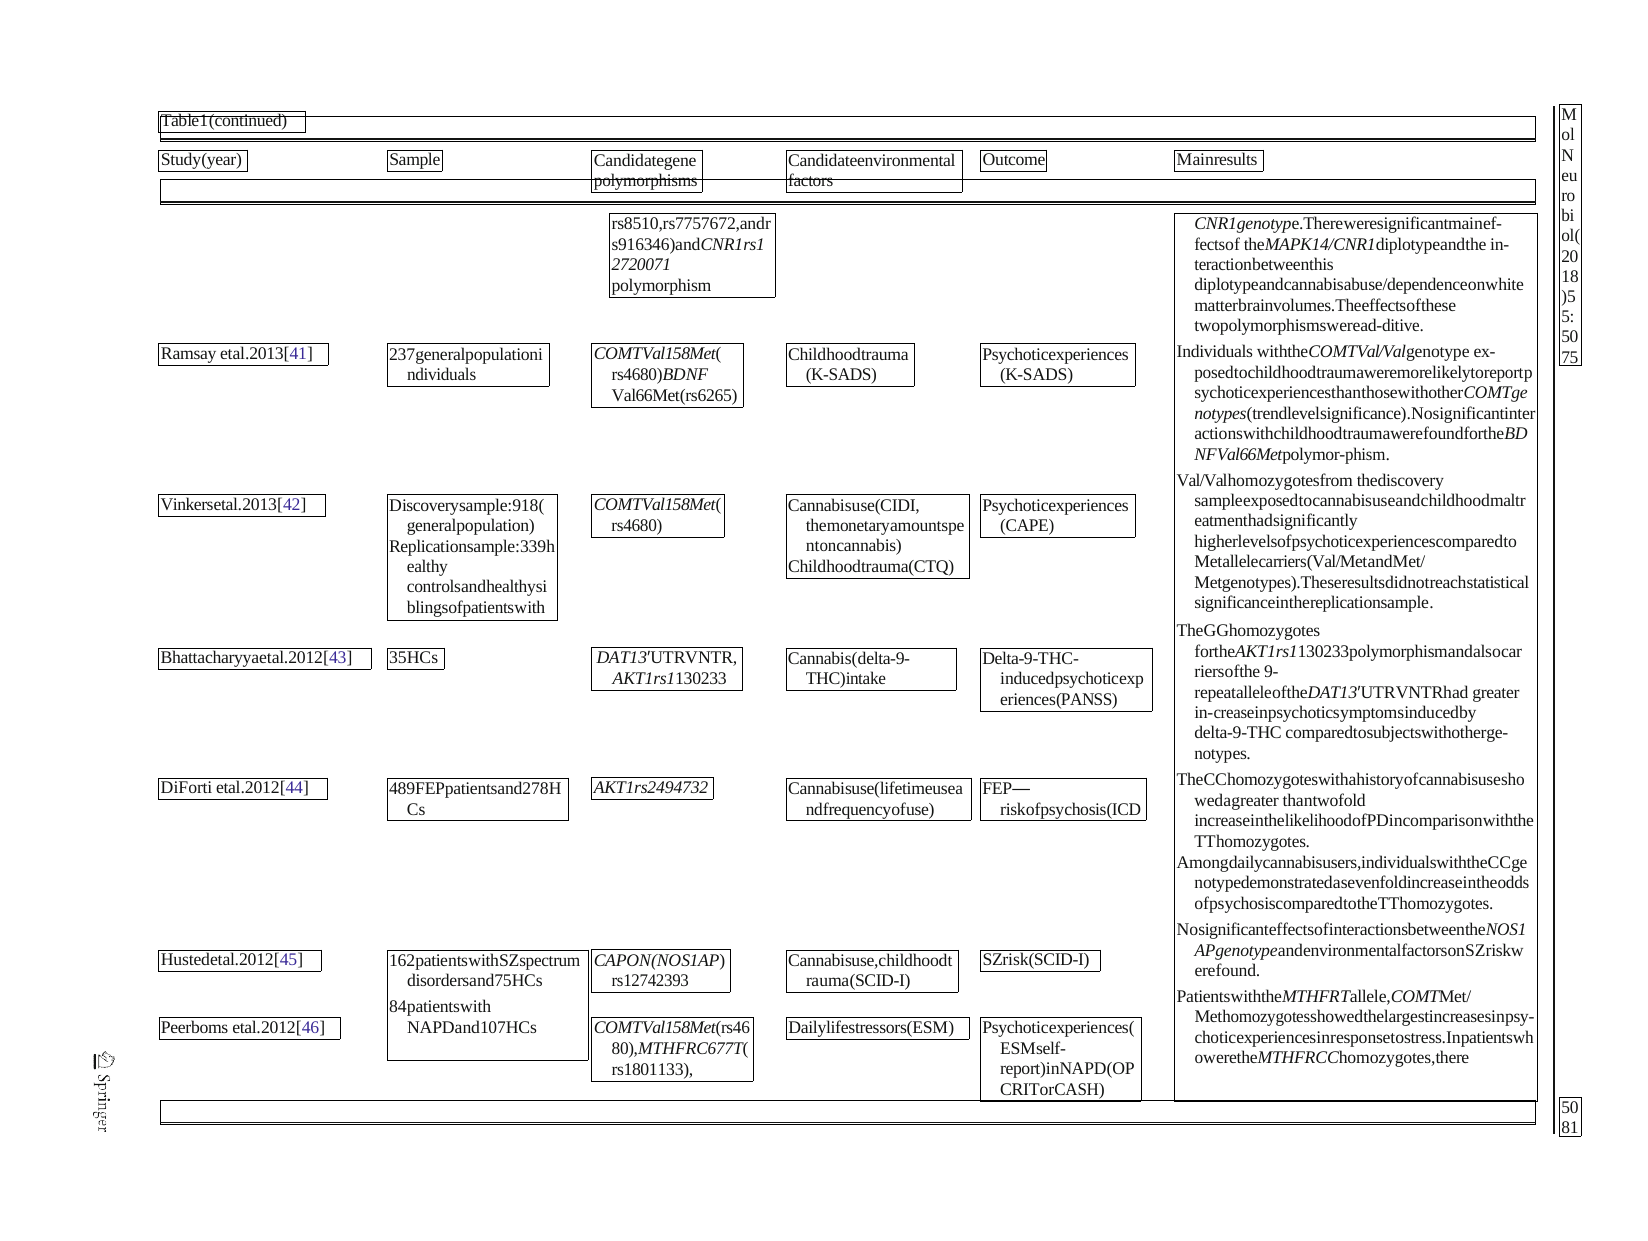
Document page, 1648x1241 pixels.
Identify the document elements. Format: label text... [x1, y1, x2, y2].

text Sample [389, 151, 442, 170]
text Candidateenvironmentalfactors [788, 180, 960, 191]
text Candidateenvironmentalfactors [788, 151, 960, 179]
text CAPON(NOS1AP)rs12742393 [593, 950, 728, 990]
text Discoverysample:918(generalpopulation) [389, 495, 547, 535]
text PatientswiththeMTHFRTallele,COMTMet/Methomozygotesshowedthelargestincreasesinpsy-choticexperiencesinresponsetostress.InpatientswhoweretheMTHFRCChomozygotes,there [1176, 986, 1536, 1067]
text Cannabisuse,childhoodtrauma(SCID-I) [788, 951, 956, 990]
text DAT13′UTRVNTR, [592, 648, 742, 668]
text Peerboms etal.2012[46] [161, 1018, 340, 1038]
text COMTVal158Met(rs4680),MTHFRC677T(rs1801133), [593, 1018, 751, 1079]
text MolNeurobiol(2018)55:5075–5100 [1561, 105, 1581, 365]
text Childhoodtrauma(K-SADS) [788, 344, 912, 384]
text NosignificanteffectsofinteractionsbetweentheNOS1APgenotypeandenvironmentalfactorsonSZriskwerefound. [1176, 919, 1529, 980]
text 489FEPpatientsand278HCs [389, 779, 567, 819]
text Psychoticexperiences(CAPE) [982, 495, 1133, 535]
picture [93, 1051, 115, 1132]
text Ramsay etal.2013[41] [161, 344, 328, 364]
text Val/Valhomozygotesfrom thediscovery sampleexposedtocannabisuseandchildhoodmaltreatmenthadsignificantly higherlevelsofpsychoticexperiencescomparedtoMetallelecarriers(Val/MetandMet/Metgenotypes).Theseresultsdidnotreachstatisticalsignificanceinthereplicationsample. [1176, 469, 1532, 612]
text Cannabis(delta-9-THC)intake [788, 649, 954, 688]
text Candidategenepolymorphisms [594, 151, 700, 179]
text Psychoticexperiences(K-SADS) [982, 344, 1133, 384]
text Delta-9-THC-inducedpsychoticexperiences(PANSS) [982, 649, 1150, 709]
text Dailylifestressors(ESM) [788, 1018, 969, 1038]
text Hustedetal.2012[45] [161, 951, 321, 970]
text delta-9-THC comparedtosubjectswithotherge-notypes. [1194, 722, 1531, 763]
text [161, 112, 305, 116]
text 84patientswith NAPDand107HCs [389, 996, 580, 1037]
text Individuals withtheCOMTVal/Valgenotype ex-posedtochildhoodtraumaweremorelikelytoreportpsychoticexperiencesthanthosewithotherCOMTgenotypes(trendlevelsignificance).NosignificantinteractionswithchildhoodtraumawerefoundfortheBDNFVal66Metpolymor-phism. [1176, 341, 1535, 464]
text 35HCs [389, 649, 443, 668]
text AKT1rs1130233 [597, 668, 742, 688]
text Study(year) [161, 151, 247, 170]
text Mainresults [1176, 151, 1263, 170]
text Replicationsample:339healthy controlsandhealthysiblingsofpatientswithNAPD [389, 535, 556, 620]
text Candidategenepolymorphisms [594, 180, 700, 191]
text 237generalpopulationindividuals [389, 344, 547, 384]
text TheGGhomozygotes fortheAKT1rs1130233polymorphismandalsocarriersofthe 9-repeatalleleoftheDAT13′UTRVNTRhad greater in-creaseinpsychoticsymptomsinducedby [1176, 620, 1527, 722]
text COMTVal158Met(rs4680)BDNF [593, 344, 723, 384]
text Cannabisuse(lifetimeuseandfrequencyofuse) [788, 779, 969, 819]
text 5081 [1561, 1098, 1581, 1136]
text 162patientswithSZspectrumdisordersand75HCs [389, 951, 586, 990]
text Bhattacharyyaetal.2012[43] [160, 649, 371, 668]
text DiForti etal.2012[44] [160, 779, 327, 798]
text Cannabisuse(CIDI, themonetaryamountspentoncannabis) [788, 495, 967, 556]
text polymorphism [611, 274, 775, 295]
text SZrisk(SCID-I) [982, 951, 1100, 970]
text Outcome [982, 151, 1046, 170]
text COMTVal158Met(rs4680) [593, 495, 722, 535]
text Table1(continued) [161, 117, 305, 131]
text rs8510,rs7757672,andrs916346)andCNR1rs12720071 [611, 214, 773, 274]
text AKT1rs2494732 [593, 778, 713, 798]
text FEP—riskofpsychosis(ICD-10) [982, 779, 1144, 820]
text CNR1genotype.Thereweresignificantmainef-fectsof theMAPK14/CNR1diplotypeandthe in-teractionbetweenthis diplotypeandcannabisabuse/dependenceonwhitematterbrainvolumes.Theeffectsofthese twopolymorphismsweread-ditive. [1194, 214, 1536, 335]
text Childhoodtrauma(CTQ) [788, 556, 969, 576]
text Amongdailycannabisusers,individualswiththeCCgenotypedemonstratedasevenfoldincreaseintheoddsofpsychosiscomparedtotheTThomozygotes. [1176, 851, 1536, 913]
text Psychoticexperiences(ESMself-report)inNAPD(OPCRITorCASH) [982, 1018, 1139, 1099]
text Val66Met(rs6265) [611, 384, 743, 405]
text Vinkersetal.2013[42] [160, 495, 325, 515]
text TheCChomozygoteswithahistoryofcannabisuseshowedagreater thantwofold increaseinthelikelihoodofPDincomparisonwiththeTThomozygotes. [1176, 769, 1536, 851]
